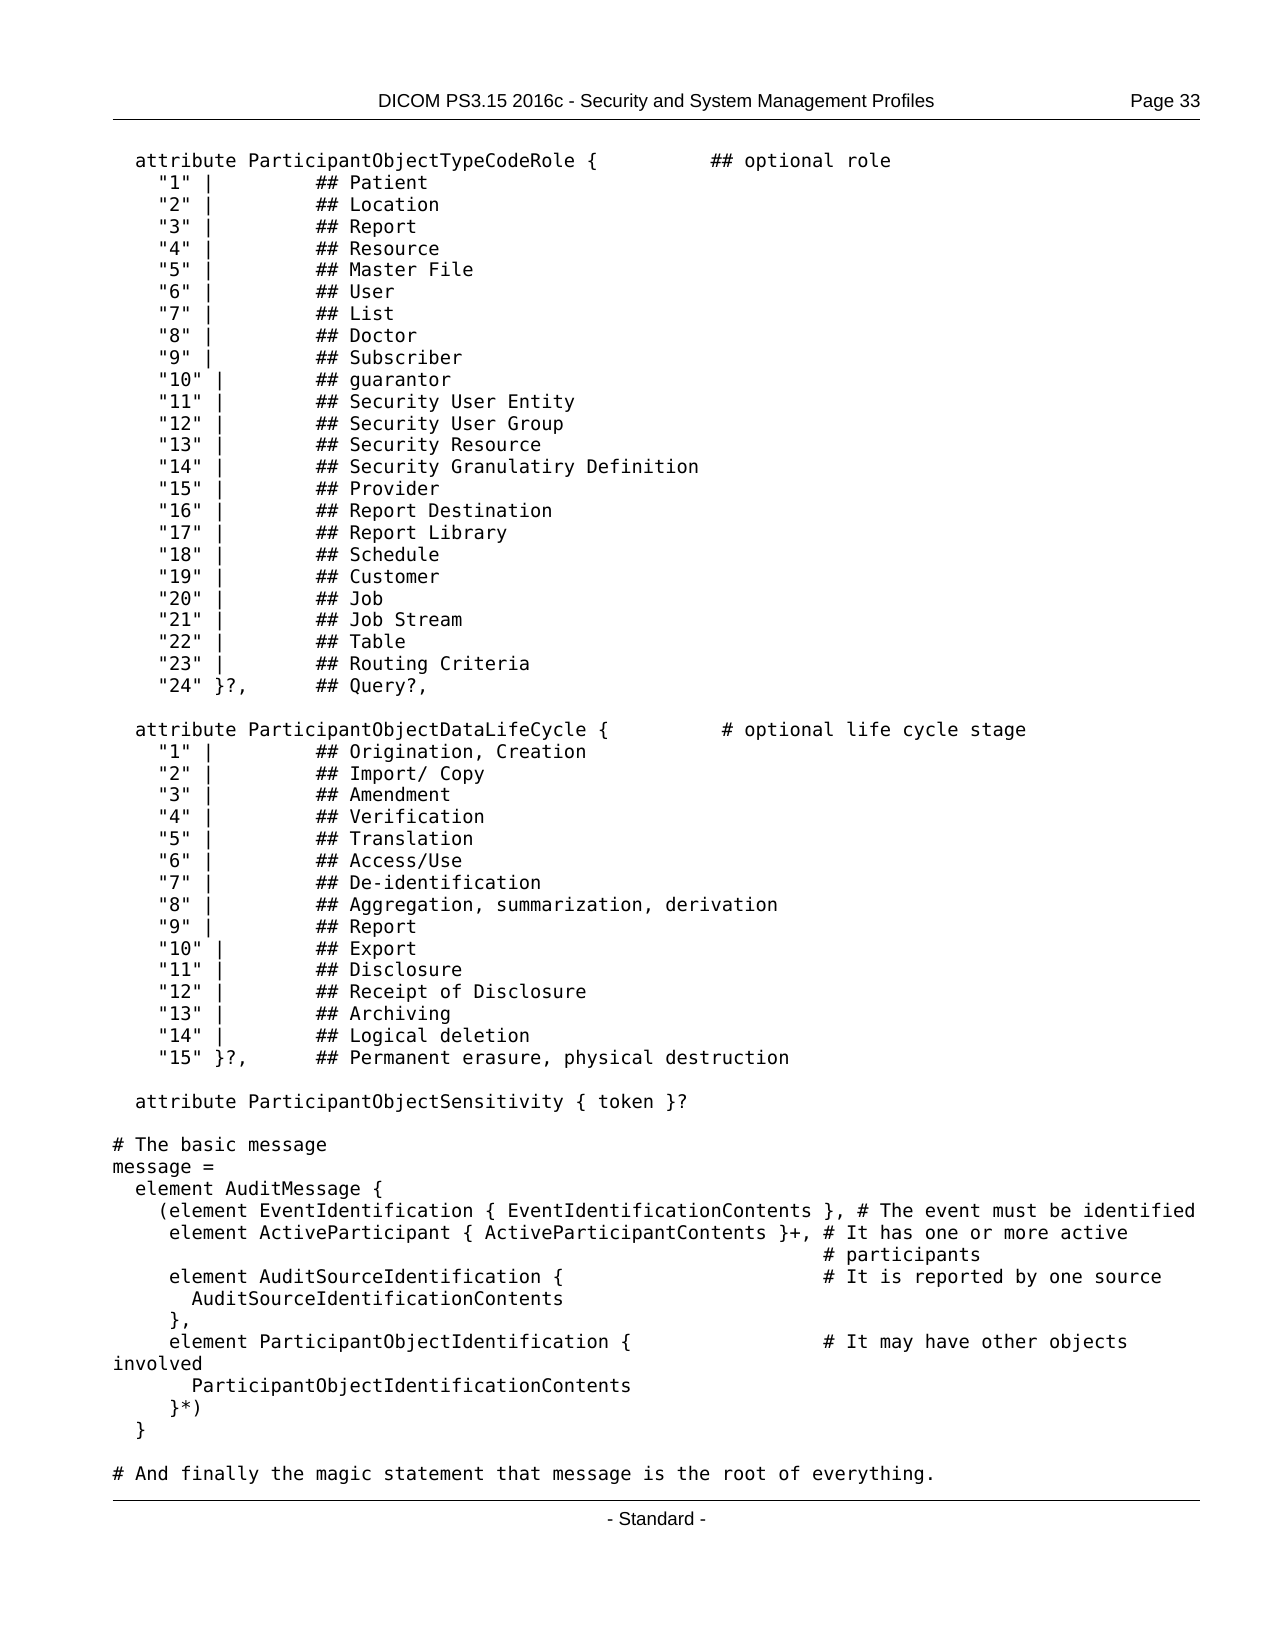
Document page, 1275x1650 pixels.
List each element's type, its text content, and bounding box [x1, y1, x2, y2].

text attribute ParticipantObjectTypeCodeRole { ## optional role "1" | ## Patient "2" | ## Location "3" | ## Report "4" | ## Resource "5" | ## Master File "6" | ## User "7" | ## List "8" | ## Doctor "9" | ## Subscriber "10" | ## guarantor "11" | ## Security User Entity "12" | ## Security User Group "13" | ## Security Resource "14" | ## Security Granulatiry Definition "15" | ## Provider "16" | ## Report Destination "17" | ## Report Library "18" | ## Schedule "19" | ## Customer "20" | ## Job "21" | ## Job Stream "22" | ## Table "23" | ## Routing Criteria "24" }?, ## Query?, attribute ParticipantObjectDataLifeCycle { # optional life cycle stage "1" | ## Origination, Creation "2" | ## Import/ Copy "3" | ## Amendment "4" | ## Verification "5" | ## Translation "6" | ## Access/Use "7" | ## De-identification "8" | ## Aggregation, summarization, derivation "9" | ## Report "10" | ## Export "11" | ## Disclosure "12" | ## Receipt of Disclosure "13" | ## Archiving "14" | ## Logical deletion "15" }?, ## Permanent erasure, physical destruction attribute ParticipantObjectSensitivity { token }? # The basic message message = element AuditMessage { (element EventIdentification { EventIdentificationContents }, # The event must be identified element ActiveParticipant { ActiveParticipantContents }+, # It has one or more active # participants element AuditSourceIdentification { # It is reported by one source AuditSourceIdentificationContents }, element ParticipantObjectIdentification { # It may have other objects involved ParticipantObjectIdentificationContents }*) } # And finally the magic statement that message is the root of everything. [112, 150, 1200, 1484]
